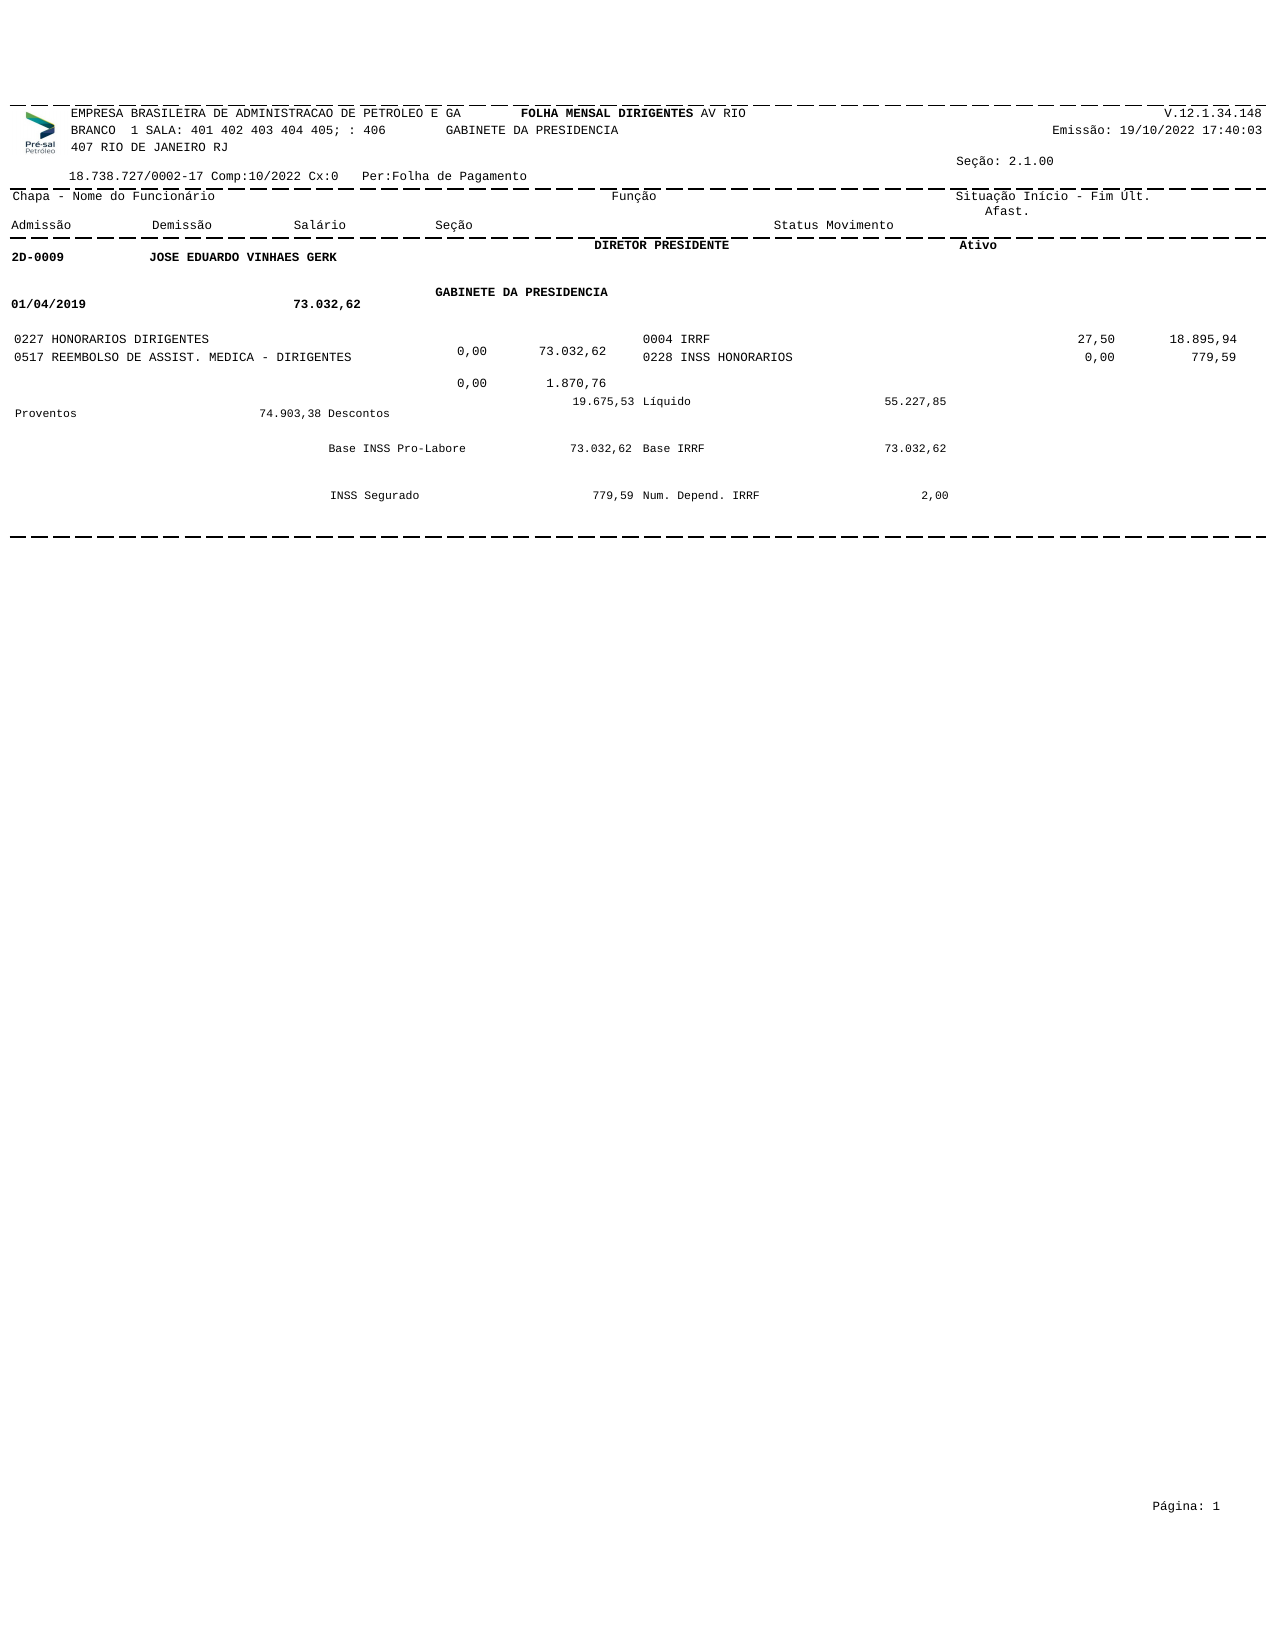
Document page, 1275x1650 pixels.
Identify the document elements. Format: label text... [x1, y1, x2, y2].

table_cell Base IRRF [643, 442, 884, 489]
table_cell [884, 237, 956, 286]
table_cell 0,00 73.032,62 0,00 1.870,76 [435, 333, 643, 395]
table_cell 19.675,53 [435, 395, 643, 442]
table_cell 0004 IRRF 0228 INSS HONORARIOS [643, 333, 884, 395]
table_cell Num. Depend. IRRF [643, 489, 884, 536]
table_cell Situação Início - Fim Últ. Afast. [956, 188, 1169, 237]
table_cell 73.032,62 [570, 442, 643, 489]
table_cell [956, 489, 1169, 536]
table_cell 2,00 [884, 489, 956, 536]
table_cell [1169, 489, 1266, 536]
table_cell 55.227,85 [884, 395, 956, 442]
table_cell 2D-0009 JOSE EDUARDO VINHAES GERK [10, 237, 435, 286]
table_cell [1169, 442, 1266, 489]
table_cell 73.032,62 [884, 442, 956, 489]
table_cell [884, 333, 956, 395]
table_cell Chapa - Nome do Funcionário Admissão Demissão Salário [10, 188, 435, 237]
table_cell 27,50 0,00 [956, 333, 1169, 395]
table_cell [956, 395, 1169, 442]
table_cell Proventos 74.903,38 Descontos [10, 395, 435, 442]
table_cell Líquido [643, 395, 884, 442]
table_cell [884, 286, 956, 333]
table_cell GABINETE DA PRESIDENCIA [435, 286, 643, 333]
table_cell DIRETOR PRESIDENTE [435, 237, 884, 286]
table_cell Função Seção Status Movimento [435, 188, 956, 237]
table_cell Base INSS Pro-Labore [10, 442, 570, 489]
table_cell INSS Segurado [10, 489, 570, 536]
table_cell [1169, 237, 1266, 286]
table_cell 0227 HONORARIOS DIRIGENTES 0517 REEMBOLSO DE ASSIST. MEDICA - DIRIGENTES [10, 333, 435, 395]
table_header EMPRESA BRASILEIRA DE ADMINISTRACAO DE PETROLEO E GA FOLHA MENSAL DIRIGENTES AV RIO BRANCO 1 SALA: 401 402 403 404 405; : 406 GABINETE DA PRESIDENCIA 407 RIO DE JANEIRO RJ 18.738.727/0002-17 Comp:10/2022 Cx:0 Per:Folha de Pagamento [10, 105, 956, 188]
table_cell [643, 286, 884, 333]
table_cell 01/04/2019 73.032,62 [10, 286, 435, 333]
table_cell [1169, 395, 1266, 442]
table_cell [1169, 188, 1266, 237]
table_cell [956, 442, 1169, 489]
table_cell 779,59 [570, 489, 643, 536]
table_cell 18.895,94 779,59 [1169, 333, 1266, 395]
table_cell Ativo [956, 237, 1169, 286]
table_header V.12.1.34.148 Emissão: 19/10/2022 17:40:03 Seção: 2.1.00 [956, 105, 1266, 188]
table_cell [956, 286, 1169, 333]
table_cell [1169, 286, 1266, 333]
